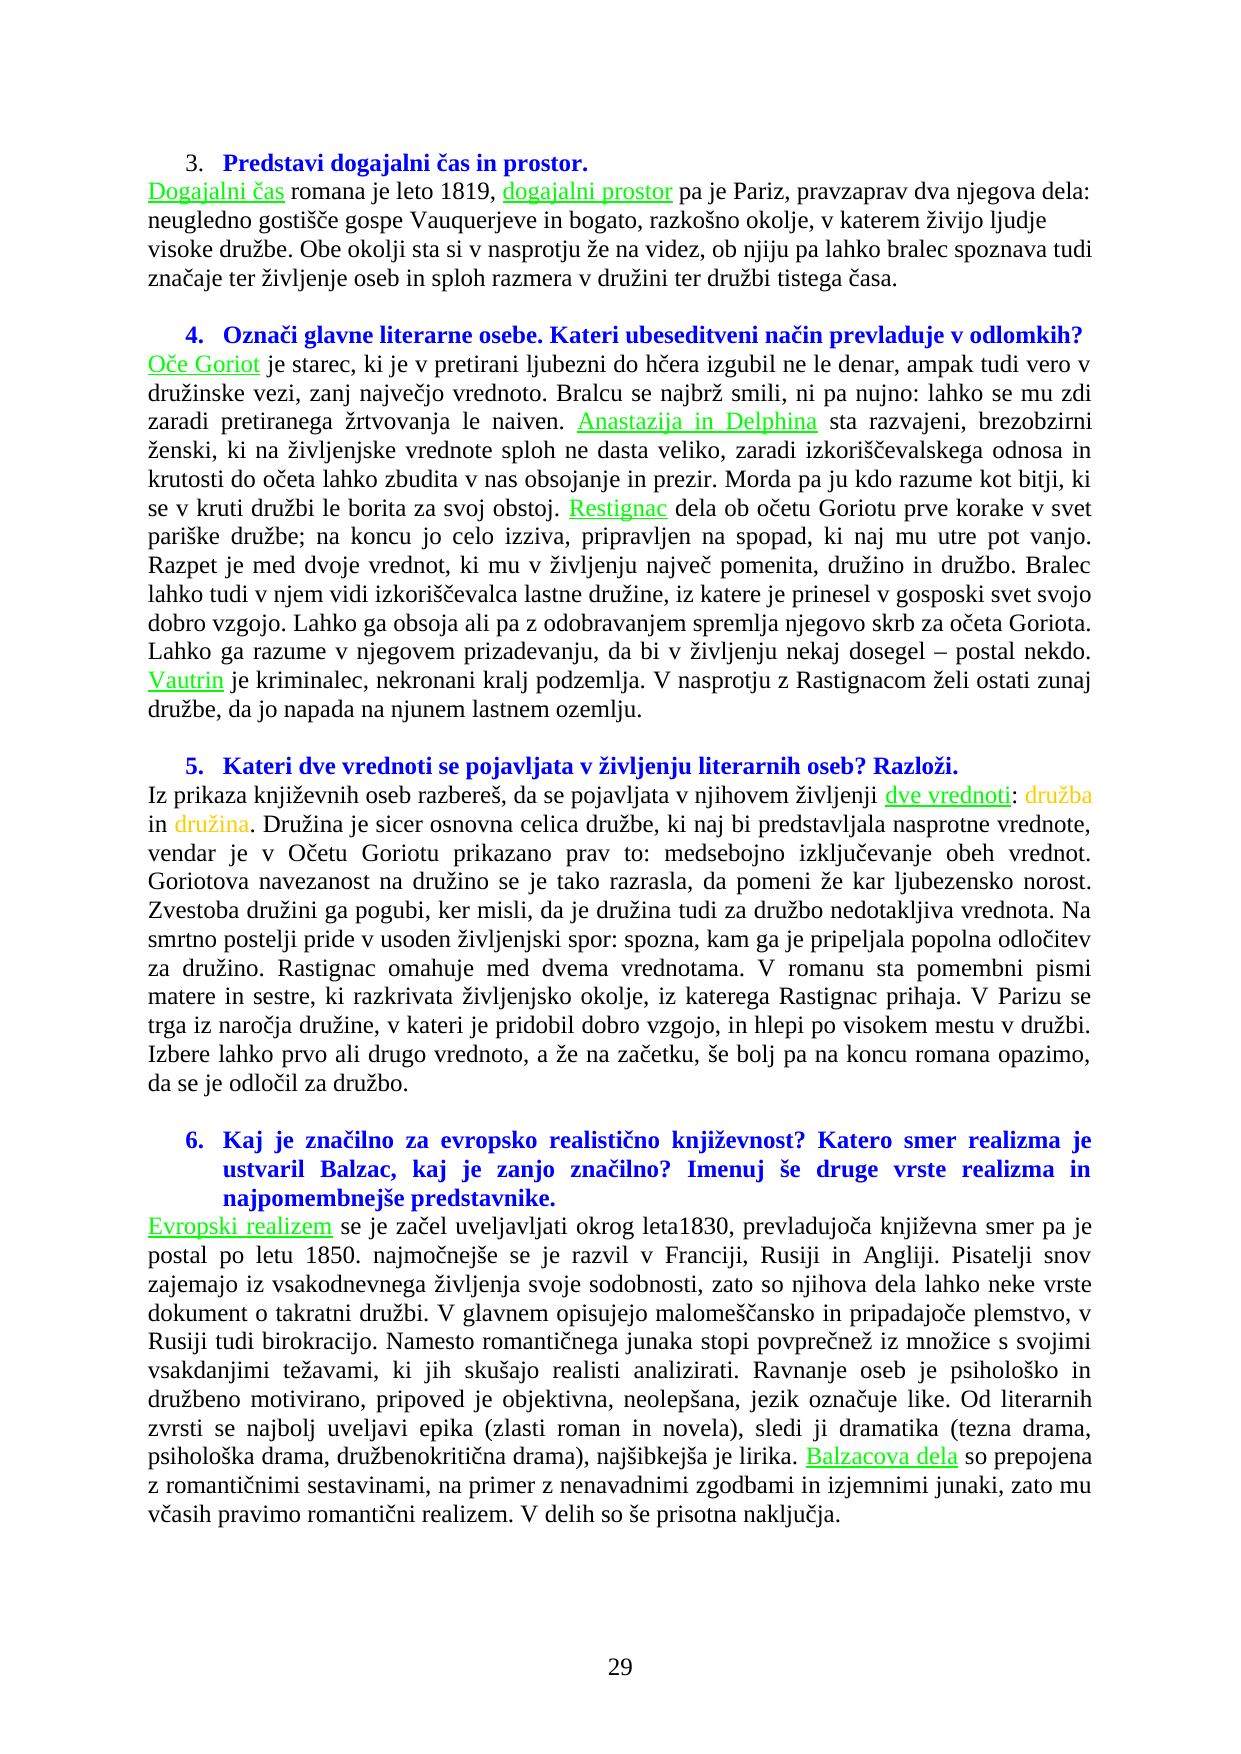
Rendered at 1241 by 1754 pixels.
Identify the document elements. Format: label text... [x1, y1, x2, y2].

list Predstavi dogajalni čas in prostor. [185, 148, 1093, 176]
list Kaj je značilno za evropsko realistično književnost? Katero smer realizma je ustvaril Balzac, kaj je zanjo značilno? Imenuj še druge vrste realizma in najpomembnejše predstavnike. [185, 1125, 1093, 1211]
list Označi glavne literarne osebe. Kateri ubeseditveni način prevladuje v odlomkih? [185, 320, 1093, 349]
text Iz prikaza književnih oseb razbereš, da se pojavljata v njihovem življenji dve vrednoti: družba in družina. Družina je sicer osnovna celica družbe, ki naj bi predstavljala nasprotne vrednote, vendar je v Očetu Goriotu prikazano prav to: medsebojno izključevanje obeh vrednot. Goriotova navezanost na družino se je tako razrasla, da pomeni že kar ljubezensko norost. Zvestoba družini ga pogubi, ker misli, da je družina tudi za družbo nedotakljiva vrednota. Na smrtno postelji pride v usoden življenjski spor: spozna, kam ga je pripeljala popolna odločitev za družino. Rastignac omahuje med dvema vrednotama. V romanu sta pomembni pismi matere in sestre, ki razkrivata življenjsko okolje, iz katerega Rastignac prihaja. V Parizu se trga iz naročja družine, v kateri je pridobil dobro vzgojo, in hlepi po visokem mestu v družbi. Izbere lahko prvo ali drugo vrednoto, a že na začetku, še bolj pa na koncu romana opazimo, da se je odločil za družbo. [148, 780, 1093, 1096]
list Kateri dve vrednoti se pojavljata v življenju literarnih oseb? Razloži. [185, 751, 1093, 780]
text Oče Goriot je starec, ki je v pretirani ljubezni do hčera izgubil ne le denar, ampak tudi vero v družinske vezi, zanj največjo vrednoto. Bralcu se najbrž smili, ni pa nujno: lahko se mu zdi zaradi pretiranega žrtvovanja le naiven. Anastazija in Delphina sta razvajeni, brezobzirni ženski, ki na življenjske vrednote sploh ne dasta veliko, zaradi izkoriščevalskega odnosa in krutosti do očeta lahko zbudita v nas obsojanje in prezir. Morda pa ju kdo razume kot bitji, ki se v kruti družbi le borita za svoj obstoj. Restignac dela ob očetu Goriotu prve korake v svet pariške družbe; na koncu jo celo izziva, pripravljen na spopad, ki naj mu utre pot vanjo. Razpet je med dvoje vrednot, ki mu v življenju največ pomenita, družino in družbo. Bralec lahko tudi v njem vidi izkoriščevalca lastne družine, iz katere je prinesel v gosposki svet svojo dobro vzgojo. Lahko ga obsoja ali pa z odobravanjem spremlja njegovo skrb za očeta Goriota. Lahko ga razume v njegovem prizadevanju, da bi v življenju nekaj dosegel – postal nekdo. Vautrin je kriminalec, nekronani kralj podzemlja. V nasprotju z Rastignacom želi ostati zunaj družbe, da jo napada na njunem lastnem ozemlju. [148, 349, 1093, 723]
text Evropski realizem se je začel uveljavljati okrog leta1830, prevladujoča književna smer pa je postal po letu 1850. najmočnejše se je razvil v Franciji, Rusiji in Angliji. Pisatelji snov zajemajo iz vsakodnevnega življenja svoje sodobnosti, zato so njihova dela lahko neke vrste dokument o takratni družbi. V glavnem opisujejo malomeščansko in pripadajoče plemstvo, v Rusiji tudi birokracijo. Namesto romantičnega junaka stopi povprečnež iz množice s svojimi vsakdanjimi težavami, ki jih skušajo realisti analizirati. Ravnanje oseb je psihološko in družbeno motivirano, pripoved je objektivna, neolepšana, jezik označuje like. Od literarnih zvrsti se najbolj uveljavi epika (zlasti roman in novela), sledi ji dramatika (tezna drama, psihološka drama, družbenokritična drama), najšibkejša je lirika. Balzacova dela so prepojena z romantičnimi sestavinami, na primer z nenavadnimi zgodbami in izjemnimi junaki, zato mu včasih pravimo romantični realizem. V delih so še prisotna naključja. [148, 1211, 1093, 1528]
text Dogajalni čas romana je leto 1819, dogajalni prostor pa je Pariz, pravzaprav dva njegova dela: neugledno gostišče gospe Vauquerjeve in bogato, razkošno okolje, v katerem živijo ljudje visoke družbe. Obe okolji sta si v nasprotju že na videz, ob njiju pa lahko bralec spoznava tudi značaje ter življenje oseb in sploh razmera v družini ter družbi tistega časa. [148, 176, 1093, 291]
